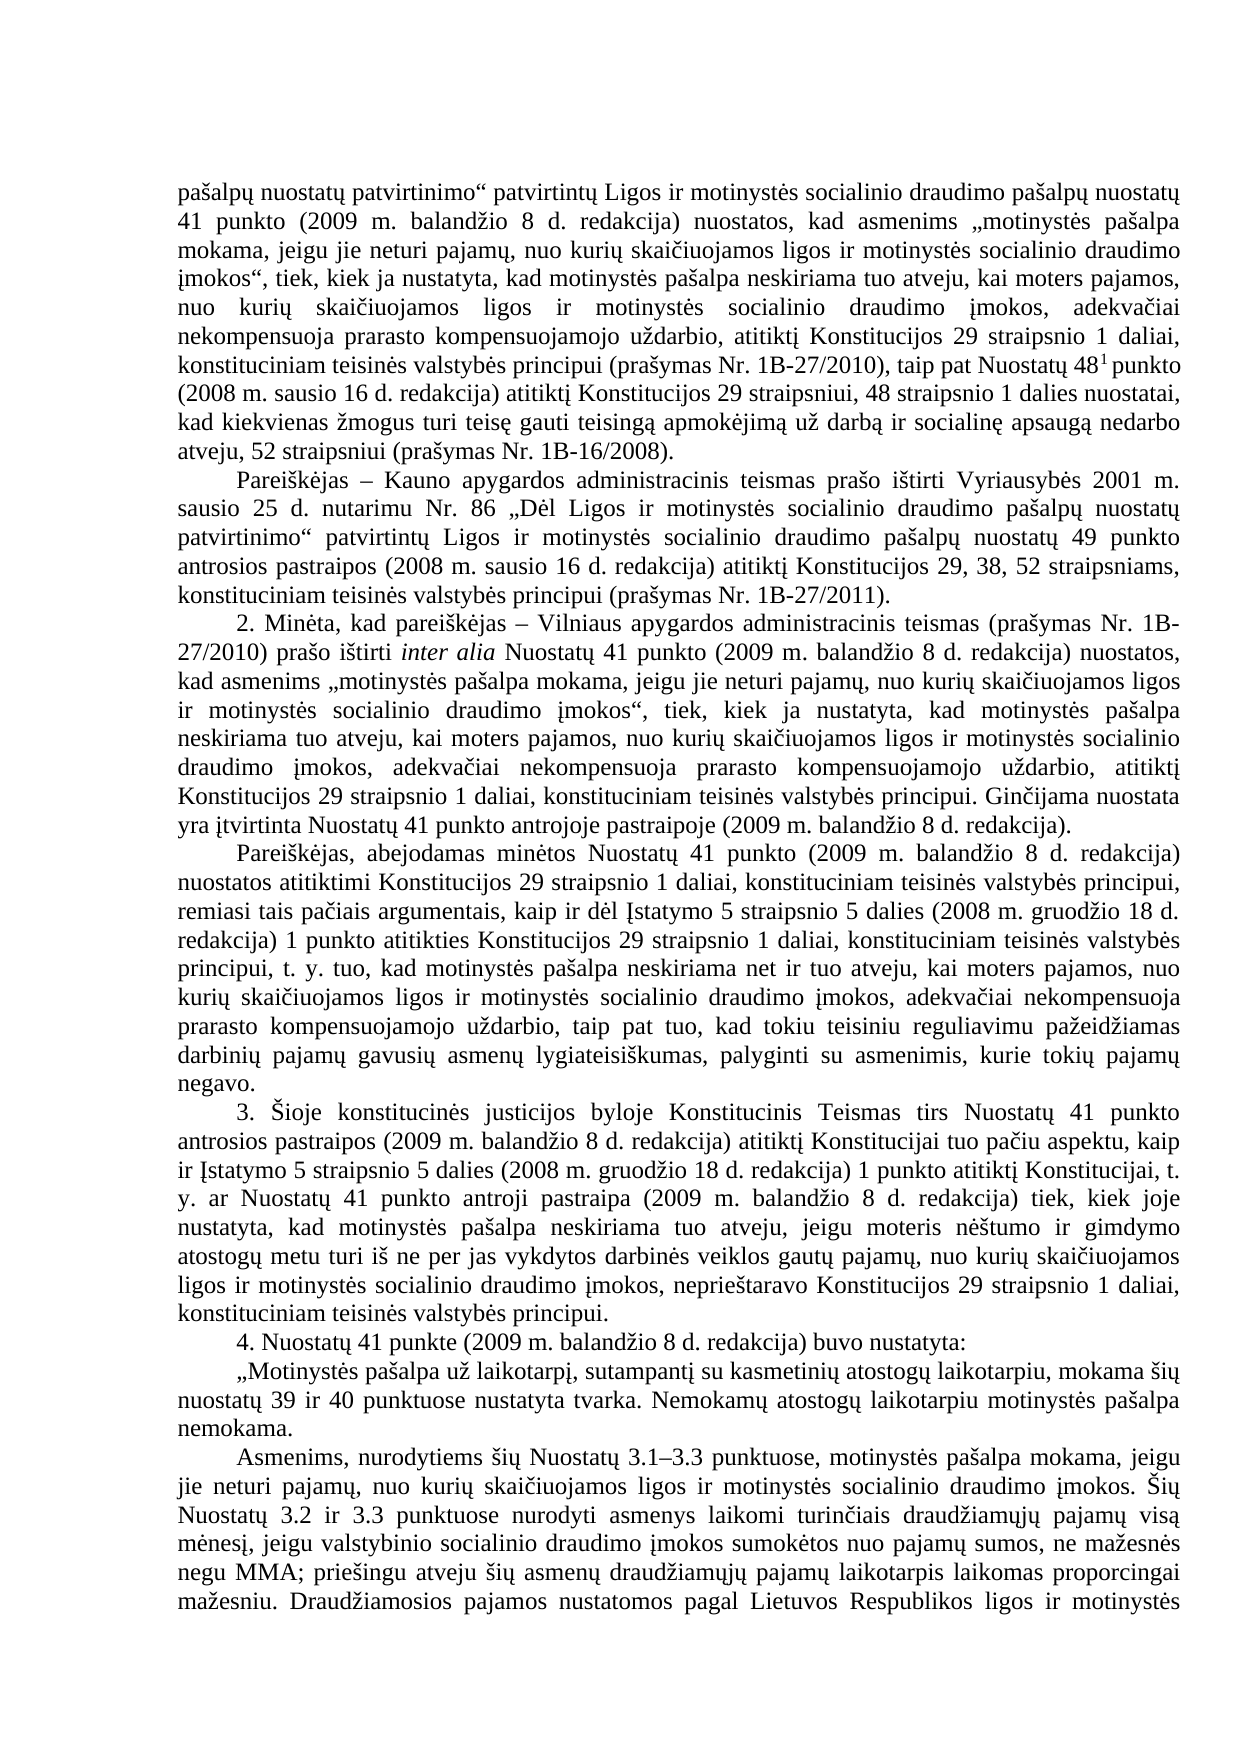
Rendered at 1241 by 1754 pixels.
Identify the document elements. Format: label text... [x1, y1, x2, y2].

text Asmenims, nurodytiems šių Nuostatų 3.1–3.3 punktuose, motinystės pašalpa mokama, jeigu jie neturi pajamų, nuo kurių skaičiuojamos ligos ir motinystės socialinio draudimo įmokos. Šių Nuostatų 3.2 ir 3.3 punktuose nurodyti asmenys laikomi turinčiais draudžiamųjų pajamų visą mėnesį, jeigu valstybinio socialinio draudimo įmokos sumokėtos nuo pajamų sumos, ne mažesnės negu MMA; priešingu atveju šių asmenų draudžiamųjų pajamų laikotarpis laikomas proporcingai mažesniu. Draudžiamosios pajamos nustatomos pagal Lietuvos Respublikos ligos ir motinystės [177, 1442, 1181, 1615]
text pašalpų nuostatų patvirtinimo“ patvirtintų Ligos ir motinystės socialinio draudimo pašalpų nuostatų 41 punkto (2009 m. balandžio 8 d. redakcija) nuostatos, kad asmenims „motinystės pašalpa mokama, jeigu jie neturi pajamų, nuo kurių skaičiuojamos ligos ir motinystės socialinio draudimo įmokos“, tiek, kiek ja nustatyta, kad motinystės pašalpa neskiriama tuo atveju, kai moters pajamos, nuo kurių skaičiuojamos ligos ir motinystės socialinio draudimo įmokos, adekvačiai nekompensuoja prarasto kompensuojamojo uždarbio, atitiktį Konstitucijos 29 straipsnio 1 daliai, konstituciniam teisinės valstybės principui (prašymas Nr. 1B-27/2010), taip pat Nuostatų 481 punkto (2008 m. sausio 16 d. redakcija) atitiktį Konstitucijos 29 straipsniui, 48 straipsnio 1 dalies nuostatai, kad kiekvienas žmogus turi teisę gauti teisingą apmokėjimą už darbą ir socialinę apsaugą nedarbo atveju, 52 straipsniui (prašymas Nr. 1B-16/2008). [177, 177, 1181, 465]
text „Motinystės pašalpa už laikotarpį, sutampantį su kasmetinių atostogų laikotarpiu, mokama šių nuostatų 39 ir 40 punktuose nustatyta tvarka. Nemokamų atostogų laikotarpiu motinystės pašalpa nemokama. [177, 1356, 1181, 1442]
text Pareiškėjas – Kauno apygardos administracinis teismas prašo ištirti Vyriausybės 2001 m. sausio 25 d. nutarimu Nr. 86 „Dėl Ligos ir motinystės socialinio draudimo pašalpų nuostatų patvirtinimo“ patvirtintų Ligos ir motinystės socialinio draudimo pašalpų nuostatų 49 punkto antrosios pastraipos (2008 m. sausio 16 d. redakcija) atitiktį Konstitucijos 29, 38, 52 straipsniams, konstituciniam teisinės valstybės principui (prašymas Nr. 1B-27/2011). [177, 465, 1181, 608]
text 2. Minėta, kad pareiškėjas – Vilniaus apygardos administracinis teismas (prašymas Nr. 1B-27/2010) prašo ištirti inter alia Nuostatų 41 punkto (2009 m. balandžio 8 d. redakcija) nuostatos, kad asmenims „motinystės pašalpa mokama, jeigu jie neturi pajamų, nuo kurių skaičiuojamos ligos ir motinystės socialinio draudimo įmokos“, tiek, kiek ja nustatyta, kad motinystės pašalpa neskiriama tuo atveju, kai moters pajamos, nuo kurių skaičiuojamos ligos ir motinystės socialinio draudimo įmokos, adekvačiai nekompensuoja prarasto kompensuojamojo uždarbio, atitiktį Konstitucijos 29 straipsnio 1 daliai, konstituciniam teisinės valstybės principui. Ginčijama nuostata yra įtvirtinta Nuostatų 41 punkto antrojoje pastraipoje (2009 m. balandžio 8 d. redakcija). [177, 608, 1181, 838]
text 4. Nuostatų 41 punkte (2009 m. balandžio 8 d. redakcija) buvo nustatyta: [177, 1327, 1181, 1356]
text Pareiškėjas, abejodamas minėtos Nuostatų 41 punkto (2009 m. balandžio 8 d. redakcija) nuostatos atitiktimi Konstitucijos 29 straipsnio 1 daliai, konstituciniam teisinės valstybės principui, remiasi tais pačiais argumentais, kaip ir dėl Įstatymo 5 straipsnio 5 dalies (2008 m. gruodžio 18 d. redakcija) 1 punkto atitikties Konstitucijos 29 straipsnio 1 daliai, konstituciniam teisinės valstybės principui, t. y. tuo, kad motinystės pašalpa neskiriama net ir tuo atveju, kai moters pajamos, nuo kurių skaičiuojamos ligos ir motinystės socialinio draudimo įmokos, adekvačiai nekompensuoja prarasto kompensuojamojo uždarbio, taip pat tuo, kad tokiu teisiniu reguliavimu pažeidžiamas darbinių pajamų gavusių asmenų lygiateisiškumas, palyginti su asmenimis, kurie tokių pajamų negavo. [177, 838, 1181, 1097]
text 3. Šioje konstitucinės justicijos byloje Konstitucinis Teismas tirs Nuostatų 41 punkto antrosios pastraipos (2009 m. balandžio 8 d. redakcija) atitiktį Konstitucijai tuo pačiu aspektu, kaip ir Įstatymo 5 straipsnio 5 dalies (2008 m. gruodžio 18 d. redakcija) 1 punkto atitiktį Konstitucijai, t. y. ar Nuostatų 41 punkto antroji pastraipa (2009 m. balandžio 8 d. redakcija) tiek, kiek joje nustatyta, kad motinystės pašalpa neskiriama tuo atveju, jeigu moteris nėštumo ir gimdymo atostogų metu turi iš ne per jas vykdytos darbinės veiklos gautų pajamų, nuo kurių skaičiuojamos ligos ir motinystės socialinio draudimo įmokos, neprieštaravo Konstitucijos 29 straipsnio 1 daliai, konstituciniam teisinės valstybės principui. [177, 1097, 1181, 1327]
